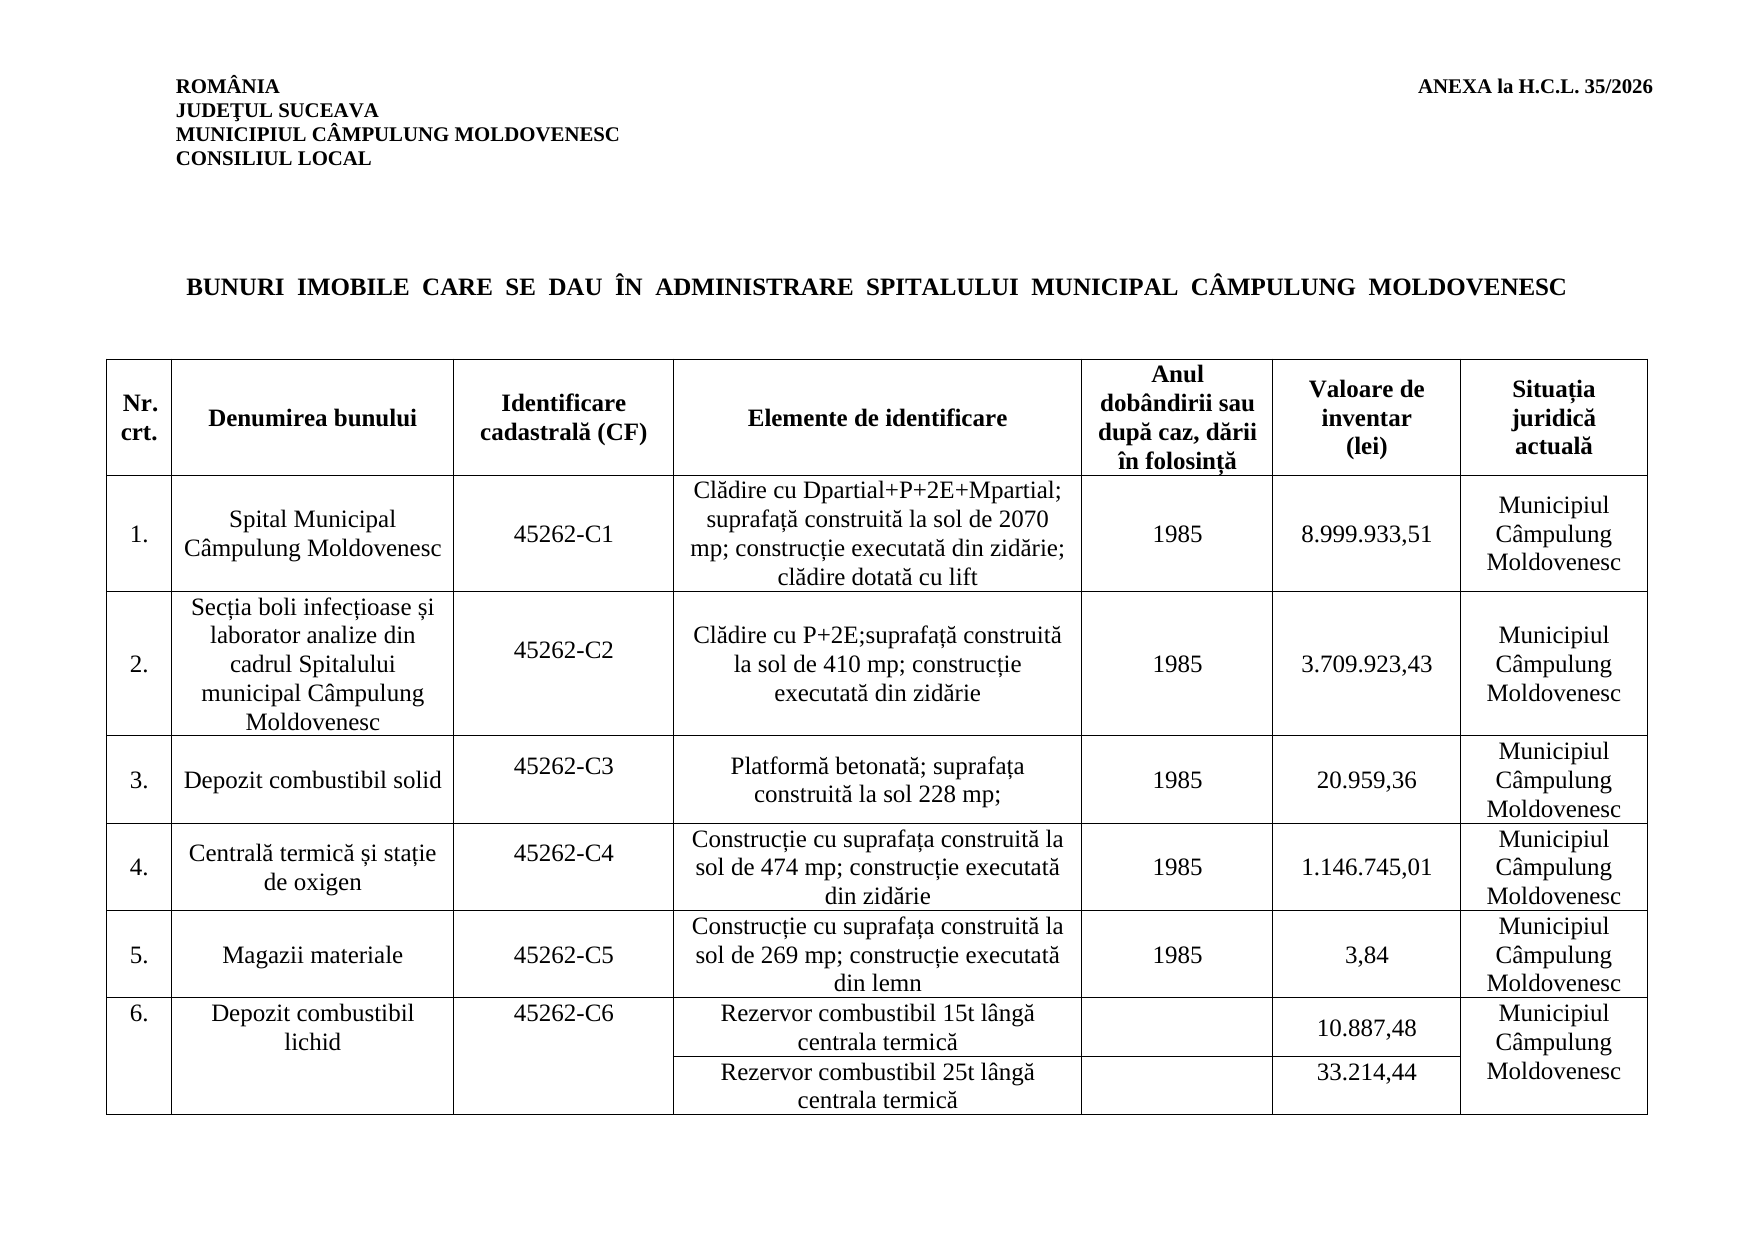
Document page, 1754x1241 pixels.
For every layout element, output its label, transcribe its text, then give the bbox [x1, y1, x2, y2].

table_cell Municipiul Câmpulung Moldovenesc [1461, 592, 1647, 735]
table_cell 45262-C4 [454, 824, 673, 910]
table_cell Depozit combustibil lichid [172, 998, 453, 1114]
table_cell 45262-C2 [454, 592, 673, 735]
table_header Denumirea bunului [172, 360, 453, 474]
table_cell 45262-C3 [454, 736, 673, 823]
table_cell 45262-C1 [454, 476, 673, 591]
table_cell 10.887,48 [1273, 998, 1460, 1056]
table_header Identificare cadastrală (CF) [454, 360, 673, 474]
table_cell 4. [107, 824, 171, 910]
table_cell 6. [107, 998, 171, 1114]
table_cell 5. [107, 911, 171, 997]
table_cell 1985 [1082, 736, 1272, 823]
table_cell 3,84 [1273, 911, 1460, 997]
table_cell Municipiul Câmpulung Moldovenesc [1461, 476, 1647, 591]
table_cell Clădire cu P+2E;suprafață construită la sol de 410 mp; construcție executată din zidărie [674, 592, 1081, 735]
table_cell Construcție cu suprafața construită la sol de 474 mp; construcție executată din zidărie [674, 824, 1081, 910]
table_cell 1985 [1082, 592, 1272, 735]
table_cell Clădire cu Dpartial+P+2E+Mpartial; suprafață construită la sol de 2070 mp; construcție executată din zidărie; clădire dotată cu lift [674, 476, 1081, 591]
table_cell Spital Municipal Câmpulung Moldovenesc [172, 476, 453, 591]
table_cell Depozit combustibil solid [172, 736, 453, 823]
table_header Situația juridică actuală [1461, 360, 1647, 474]
table_header Nr. crt. [107, 360, 171, 474]
table_cell 3.709.923,43 [1273, 592, 1460, 735]
table_cell Platformă betonată; suprafața construită la sol 228 mp; [674, 736, 1081, 823]
table_header ROMÂNIA JUDEŢUL SUCEAVA MUNICIPIUL CÂMPULUNG MOLDOVENESC CONSILIUL LOCAL [164, 74, 914, 272]
text BUNURI IMOBILE CARE SE DAU ÎN ADMINISTRARE SPITALULUI MUNICIPAL CÂMPULUNG MOLDOVENESC [150, 272, 1604, 301]
table_cell 1985 [1082, 911, 1272, 997]
table_cell 20.959,36 [1273, 736, 1460, 823]
table_cell Municipiul Câmpulung Moldovenesc [1461, 998, 1647, 1114]
table_cell Municipiul Câmpulung Moldovenesc [1461, 824, 1647, 910]
table_header Anul dobândirii sau după caz, dării în folosință [1082, 360, 1272, 474]
table_header Valoare de inventar (lei) [1273, 360, 1460, 474]
table_header ANEXA la H.C.L. 35/2026 [914, 74, 1664, 272]
table_cell [1082, 998, 1272, 1056]
table_cell 1985 [1082, 824, 1272, 910]
table_cell 1. [107, 476, 171, 591]
table_cell Municipiul Câmpulung Moldovenesc [1461, 736, 1647, 823]
table_cell Rezervor combustibil 25t lângă centrala termică [674, 1057, 1081, 1114]
table_cell 45262-C6 [454, 998, 673, 1114]
table_cell 8.999.933,51 [1273, 476, 1460, 591]
table_cell 45262-C5 [454, 911, 673, 997]
table_cell 2. [107, 592, 171, 735]
table_cell Rezervor combustibil 15t lângă centrala termică [674, 998, 1081, 1056]
table_cell 3. [107, 736, 171, 823]
table_cell Magazii materiale [172, 911, 453, 997]
table_cell Secția boli infecțioase și laborator analize din cadrul Spitalului municipal Câmpulung Moldovenesc [172, 592, 453, 735]
table_cell 33.214,44 [1273, 1057, 1460, 1114]
table_cell 1.146.745,01 [1273, 824, 1460, 910]
table_cell [1082, 1057, 1272, 1114]
table_cell 1985 [1082, 476, 1272, 591]
table_cell Centrală termică și stație de oxigen [172, 824, 453, 910]
table_cell Construcție cu suprafața construită la sol de 269 mp; construcție executată din lemn [674, 911, 1081, 997]
table_cell Municipiul Câmpulung Moldovenesc [1461, 911, 1647, 997]
table_header Elemente de identificare [674, 360, 1081, 474]
